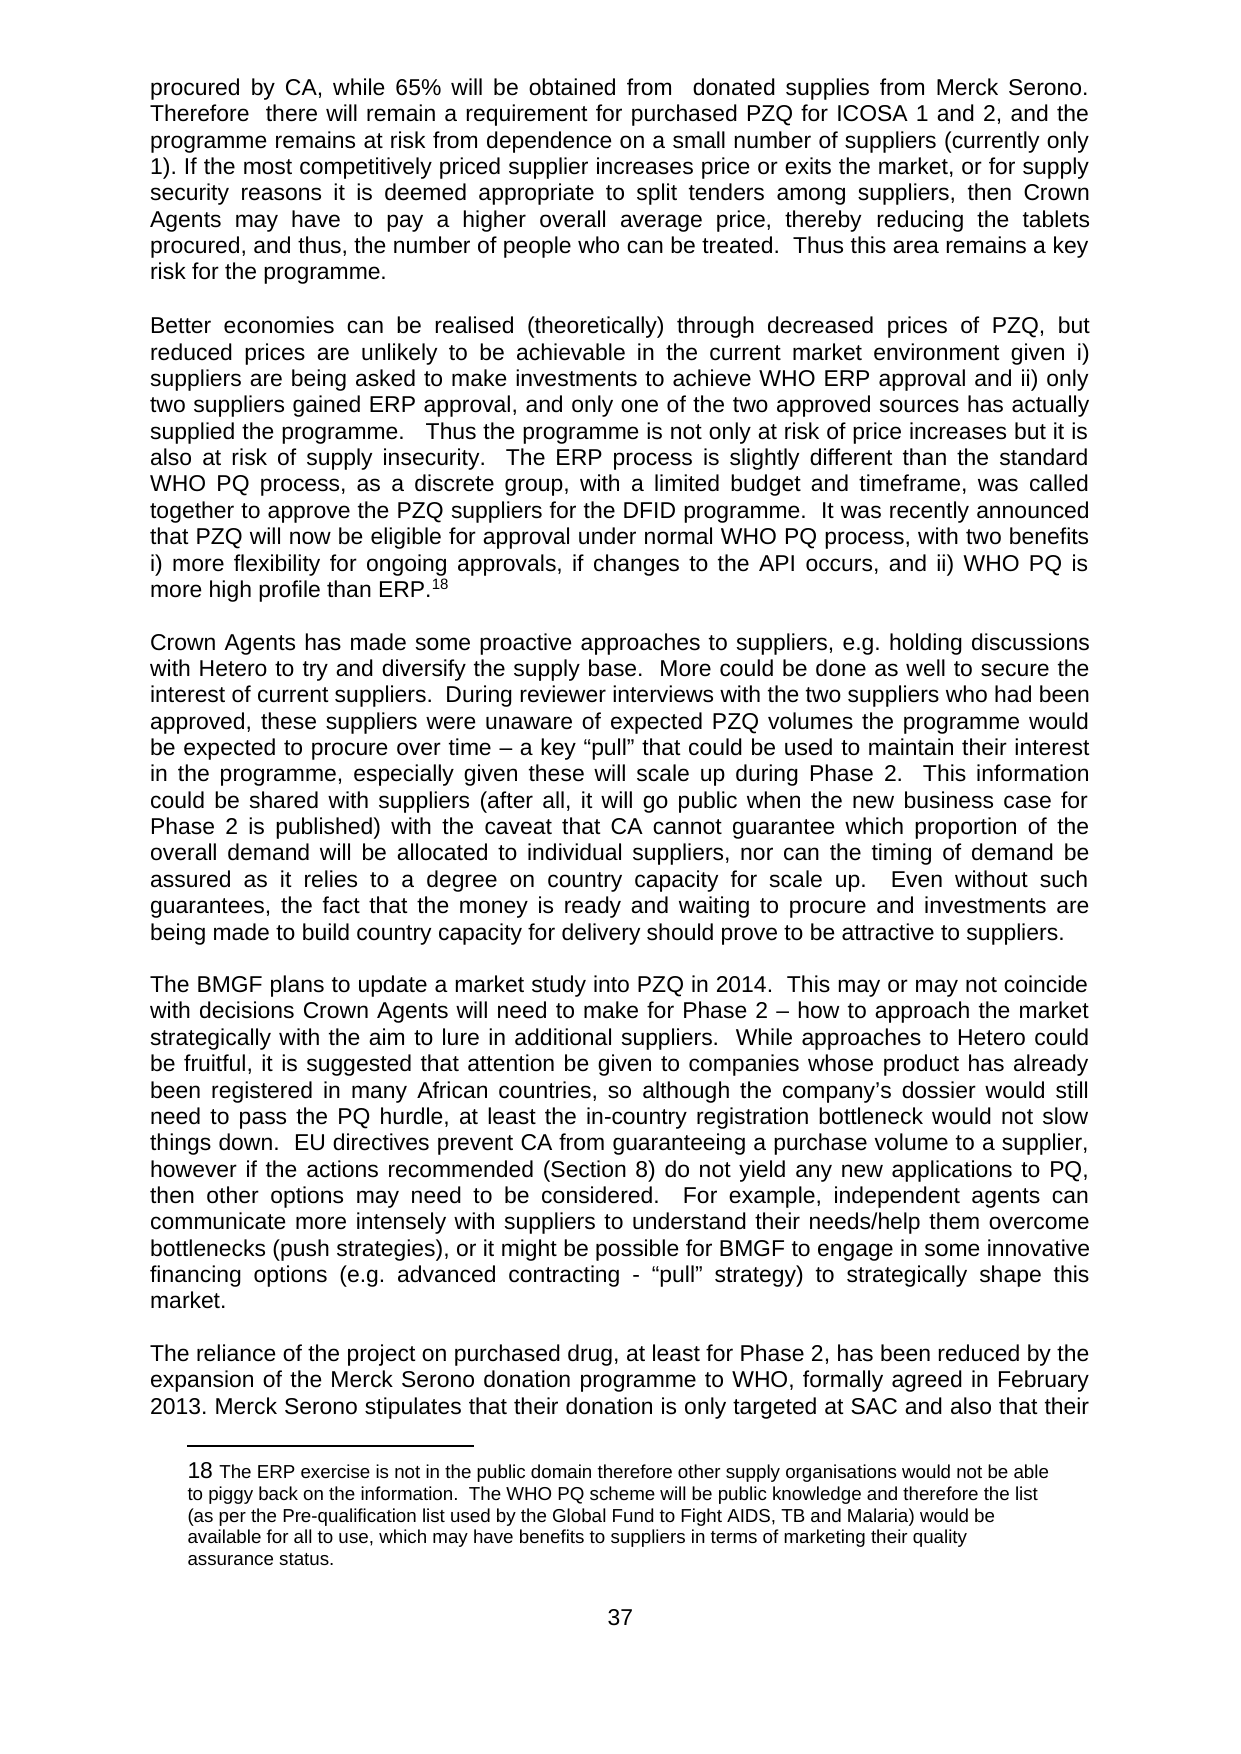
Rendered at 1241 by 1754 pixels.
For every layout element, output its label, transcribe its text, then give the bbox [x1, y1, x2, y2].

text The ERP exercise is not in the public domain therefore other supply organisations would not be able to piggy back on the information. The WHO PQ scheme will be public knowledge and therefore the list (as per the Pre-qualification list used by the Global Fund to Fight AIDS, TB and Malaria) would be available for all to use, which may have benefits to suppliers in terms of marketing their quality assurance status. [187, 1457, 1053, 1569]
text Better economies can be realised (theoretically) through decreased prices of PZQ, but reduced prices are unlikely to be achievable in the current market environment given i) suppliers are being asked to make investments to achieve WHO ERP approval and ii) only two suppliers gained ERP approval, and only one of the two approved sources has actually supplied the programme. Thus the programme is not only at risk of price increases but it is also at risk of supply insecurity. The ERP process is slightly different than the standard WHO PQ process, as a discrete group, with a limited budget and timeframe, was called together to approve the PZQ suppliers for the DFID programme. It was recently announced that PZQ will now be eligible for approval under normal WHO PQ process, with two benefits i) more flexibility for ongoing approvals, if changes to the API occurs, and ii) WHO PQ is more high profile than ERP. [150, 312, 1090, 602]
text The reliance of the project on purchased drug, at least for Phase 2, has been reduced by the expansion of the Merck Serono donation programme to WHO, formally agreed in February 2013. Merck Serono stipulates that their donation is only targeted at SAC and also that their [150, 1340, 1090, 1419]
text The BMGF plans to update a market study into PZQ in 2014. This may or may not coincide with decisions Crown Agents will need to make for Phase 2 – how to approach the market strategically with the aim to lure in additional suppliers. While approaches to Hetero could be fruitful, it is suggested that attention be given to companies whose product has already been registered in many African countries, so although the company’s dossier would still need to pass the PQ hurdle, at least the in-country registration bottleneck would not slow things down. EU directives prevent CA from guaranteeing a purchase volume to a supplier, however if the actions recommended (Section 8) do not yield any new applications to PQ, then other options may need to be considered. For example, independent agents can communicate more intensely with suppliers to understand their needs/help them overcome bottlenecks (push strategies), or it might be possible for BMGF to engage in some innovative financing options (e.g. advanced contracting - “pull” strategy) to strategically shape this market. [150, 971, 1090, 1314]
text Crown Agents has made some proactive approaches to suppliers, e.g. holding discussions with Hetero to try and diversify the supply base. More could be done as well to secure the interest of current suppliers. During reviewer interviews with the two suppliers who had been approved, these suppliers were unaware of expected PZQ volumes the programme would be expected to procure over time – a key “pull” that could be used to maintain their interest in the programme, especially given these will scale up during Phase 2. This information could be shared with suppliers (after all, it will go public when the new business case for Phase 2 is published) with the caveat that CA cannot guarantee which proportion of the overall demand will be allocated to individual suppliers, nor can the timing of demand be assured as it relies to a degree on country capacity for scale up. Even without such guarantees, the fact that the money is ready and waiting to procure and investments are being made to build country capacity for delivery should prove to be attractive to suppliers. [150, 628, 1090, 945]
text procured by CA, while 65% will be obtained from donated supplies from Merck Serono. Therefore there will remain a requirement for purchased PZQ for ICOSA 1 and 2, and the programme remains at risk from dependence on a small number of suppliers (currently only 1). If the most competitively priced supplier increases price or exits the market, or for supply security reasons it is deemed appropriate to split tenders among suppliers, then Crown Agents may have to pay a higher overall average price, thereby reducing the tablets procured, and thus, the number of people who can be treated. Thus this area remains a key risk for the programme. [150, 74, 1090, 285]
